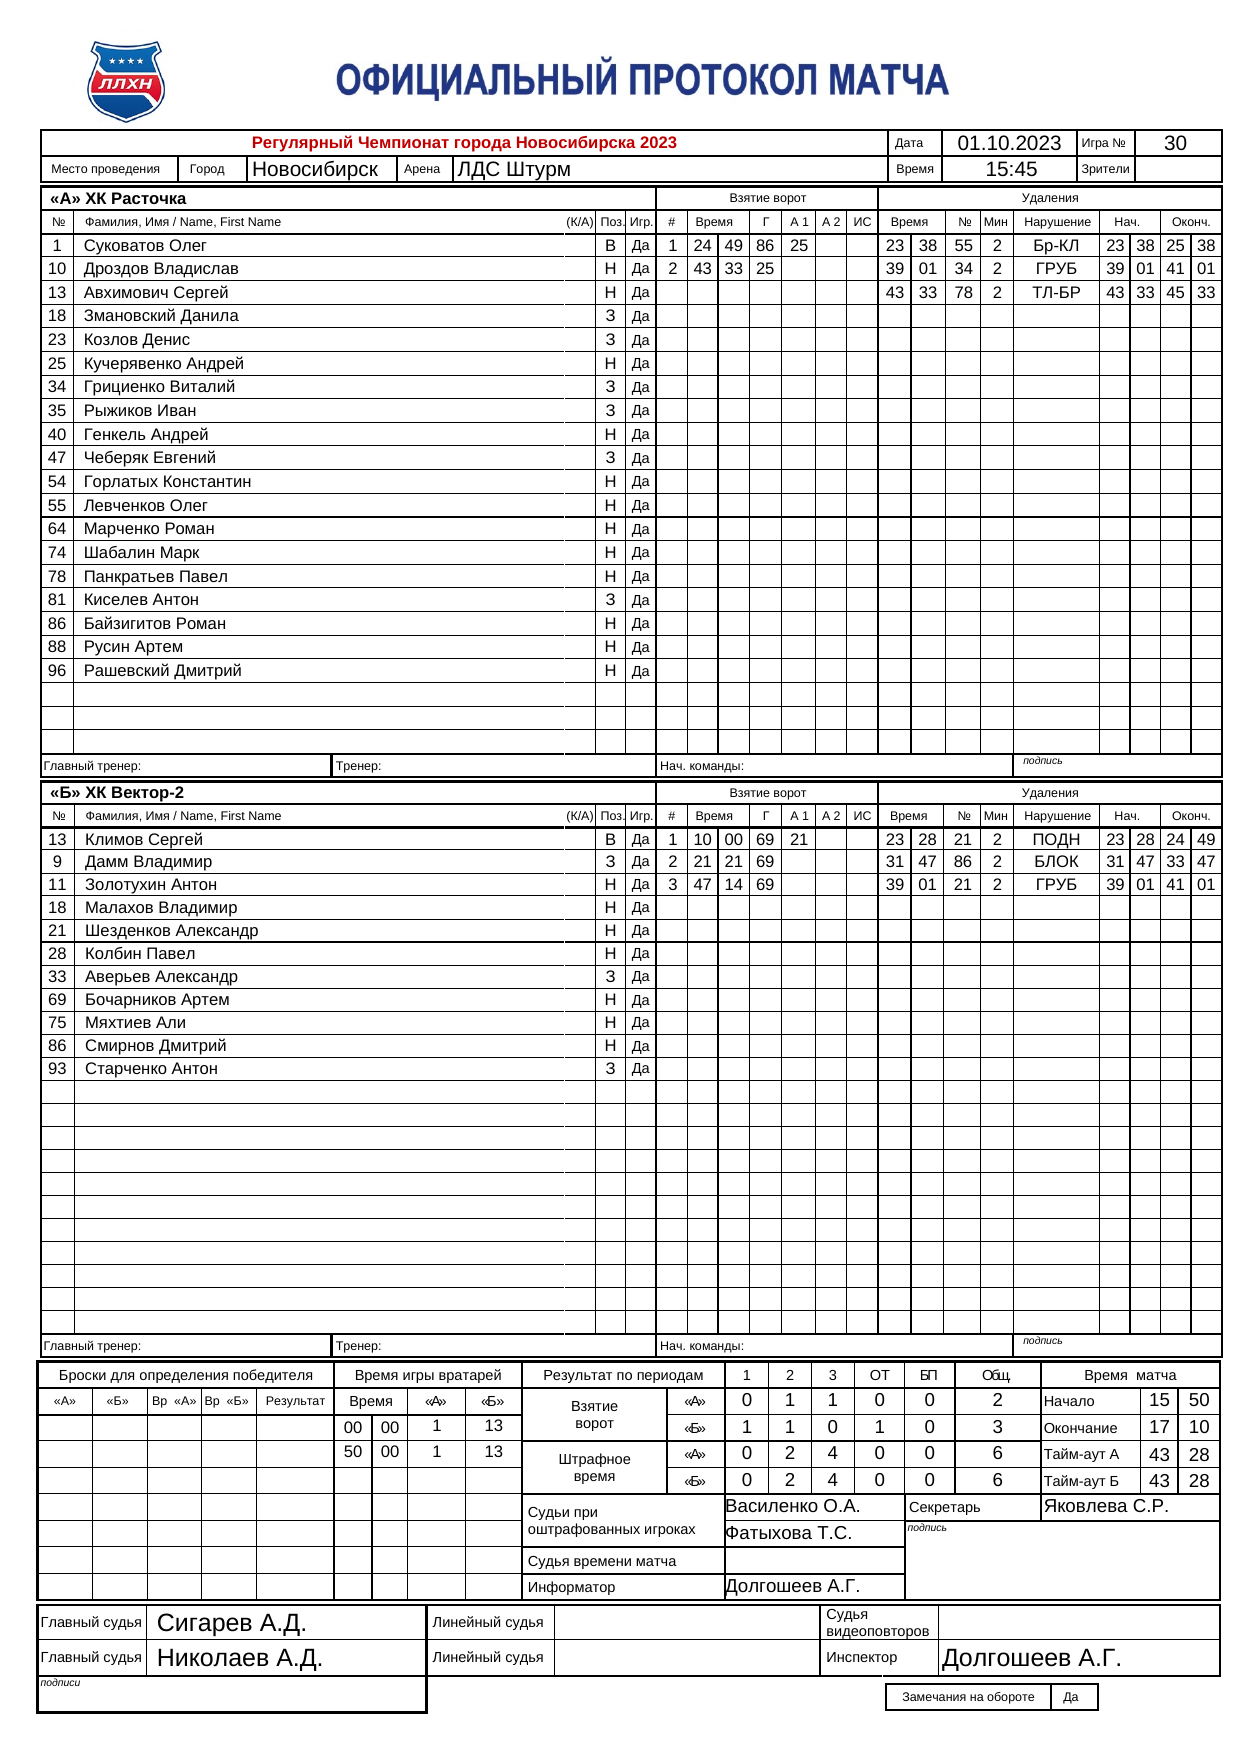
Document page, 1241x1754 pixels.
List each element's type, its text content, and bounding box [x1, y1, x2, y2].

table_cell 13 [42, 829, 74, 849]
table_cell Тайм-аут А [1042, 1441, 1140, 1467]
table_cell В [596, 235, 625, 256]
table_cell 86 [750, 235, 781, 256]
table_cell [782, 1173, 815, 1195]
table_cell [981, 1127, 1013, 1149]
table_cell [750, 399, 781, 422]
table_cell [565, 1104, 595, 1126]
table_cell [626, 1311, 655, 1333]
table_cell [981, 1012, 1013, 1033]
table_cell [565, 1035, 595, 1057]
table_cell [408, 1521, 465, 1546]
table_cell [946, 730, 980, 753]
table_cell [946, 494, 980, 516]
table_cell [657, 1035, 687, 1057]
table_cell Василенко О.А. [726, 1495, 904, 1520]
table_cell [657, 376, 687, 398]
table_cell [1131, 920, 1160, 941]
table_cell [1100, 1104, 1129, 1126]
table_cell [879, 541, 910, 564]
table_cell Г [750, 211, 781, 233]
table_cell [1131, 966, 1160, 987]
table_cell [1100, 1127, 1129, 1149]
table_cell [847, 1265, 877, 1287]
table_cell Вр «А» [148, 1389, 201, 1413]
table_cell [688, 896, 717, 918]
table_cell [847, 1012, 877, 1033]
table_cell [879, 659, 910, 682]
table_cell [847, 565, 877, 587]
table_cell Да [626, 257, 655, 280]
table_cell «Б» [668, 1468, 724, 1493]
table_cell [373, 1574, 407, 1599]
table_cell 69 [750, 874, 781, 895]
table_cell [847, 257, 877, 280]
table_cell [879, 966, 910, 987]
table_cell 33 [1192, 281, 1221, 303]
table_cell [981, 1265, 1013, 1287]
table_cell Мяхтиев Али [75, 1012, 564, 1033]
table_cell [565, 281, 595, 303]
table_cell Судья видеоповторов [821, 1606, 938, 1639]
table_cell [657, 423, 687, 445]
table_cell [1192, 1219, 1221, 1241]
table_cell Да [626, 376, 655, 398]
table_cell Да [626, 1058, 655, 1079]
table_cell [1161, 1311, 1190, 1333]
table_cell Климов Сергей [75, 829, 564, 849]
table_cell 28 [42, 943, 74, 964]
table_cell [719, 989, 749, 1011]
table_cell [782, 518, 815, 540]
table_cell Долгошеев А.Г. [939, 1640, 1219, 1675]
table_cell 64 [42, 518, 73, 540]
table_cell [946, 565, 980, 587]
table_cell [688, 281, 717, 303]
table_cell [719, 1311, 749, 1333]
table_cell Секретарь [906, 1495, 1040, 1520]
table_header 30 [1136, 131, 1221, 155]
table_cell 2 [981, 257, 1013, 280]
table_cell [944, 1265, 980, 1287]
table_cell [981, 943, 1013, 964]
table_cell [1131, 1265, 1160, 1287]
table_cell Н [596, 920, 625, 941]
table_cell [719, 588, 749, 611]
table_cell [782, 1058, 815, 1079]
table_cell [657, 683, 687, 706]
table_cell [944, 1035, 980, 1057]
table_cell [1100, 1012, 1129, 1033]
table_cell [981, 1311, 1013, 1333]
table_cell 49 [719, 235, 749, 256]
table_cell Н [596, 470, 625, 493]
table_cell [719, 328, 749, 351]
table_cell Мин [981, 805, 1013, 826]
table_cell Игр. [626, 211, 655, 233]
table_cell [565, 966, 595, 987]
table_cell [946, 352, 980, 374]
table_cell 2 [981, 829, 1013, 849]
table_cell [981, 446, 1013, 469]
table_cell [596, 1219, 625, 1241]
table_cell [879, 328, 910, 351]
table_cell 21 [42, 920, 74, 941]
table_cell Нач. команды: [657, 755, 1012, 776]
table_cell [782, 612, 815, 634]
table_cell [93, 1547, 147, 1573]
table_cell 10 [1179, 1415, 1219, 1440]
table_cell [688, 943, 717, 964]
table_cell [782, 874, 815, 895]
table_cell Поз. [596, 211, 625, 233]
table_cell Левченков Олег [74, 494, 564, 516]
table_cell 38 [912, 235, 945, 256]
table_cell [1100, 352, 1129, 374]
table_cell [657, 352, 687, 374]
table_cell [1131, 588, 1160, 611]
table_cell [847, 399, 877, 422]
table_cell [946, 588, 980, 611]
table_cell [1100, 920, 1129, 941]
table_cell 38 [1131, 235, 1160, 256]
table_cell (К/А) [565, 211, 595, 233]
table_cell [816, 850, 846, 872]
table_cell [879, 1150, 910, 1172]
table_cell [1100, 1173, 1129, 1195]
table_cell [596, 1081, 625, 1103]
table_cell [688, 989, 717, 1011]
table_cell [1014, 1311, 1099, 1333]
table_cell [1192, 1196, 1221, 1218]
table_cell Рашевский Дмитрий [74, 659, 564, 682]
table_cell [1100, 1035, 1129, 1057]
table_cell [565, 1127, 595, 1149]
table_cell [981, 399, 1013, 422]
table_cell Панкратьев Павел [74, 565, 564, 587]
table_cell [555, 1606, 819, 1639]
table_cell [750, 281, 781, 303]
table_cell [816, 920, 846, 941]
table_cell [1192, 399, 1221, 422]
table_cell [981, 565, 1013, 587]
table_cell [1014, 470, 1099, 493]
table_cell [782, 305, 815, 327]
table_cell [782, 1242, 815, 1264]
table_cell [1131, 1104, 1160, 1126]
table_cell [981, 1081, 1013, 1103]
table_cell [816, 352, 846, 374]
table_cell [981, 1173, 1013, 1195]
table_header Общ. [956, 1363, 1040, 1387]
table_cell 2 [769, 1442, 811, 1467]
table_cell [1192, 588, 1221, 611]
table_cell [719, 446, 749, 469]
table_cell Да [626, 565, 655, 587]
table_cell [879, 1058, 910, 1079]
table_cell [816, 1150, 846, 1172]
table_cell [1131, 1150, 1160, 1172]
table_cell Главный судья [39, 1640, 146, 1675]
table_cell [981, 1150, 1013, 1172]
table_cell [981, 1196, 1013, 1218]
table_cell [688, 1265, 717, 1287]
table_cell 01 [1131, 257, 1160, 280]
table_cell Да [626, 518, 655, 540]
table_cell 39 [879, 257, 910, 280]
table_header Взятие ворот [657, 188, 877, 209]
table_cell [335, 1521, 371, 1546]
table_cell [1161, 1081, 1190, 1103]
table_cell [912, 446, 945, 469]
table_cell [75, 1196, 564, 1218]
table_cell [1192, 1242, 1221, 1264]
table_cell [565, 1219, 595, 1241]
table_cell [847, 305, 877, 327]
table_cell 18 [42, 896, 74, 918]
table_cell [816, 612, 846, 634]
table_cell [750, 1058, 781, 1079]
table_cell 6 [956, 1442, 1040, 1467]
table_cell [1192, 683, 1221, 706]
table_cell [657, 470, 687, 493]
table_cell [847, 1104, 877, 1126]
table_cell 2 [769, 1468, 811, 1493]
table_cell [1161, 518, 1190, 540]
table_cell [688, 707, 717, 729]
table_cell [1100, 707, 1129, 729]
table_cell [1014, 1127, 1099, 1149]
table_cell [944, 896, 980, 918]
table_cell [1100, 328, 1129, 351]
table_cell [1131, 707, 1160, 729]
table_cell [912, 305, 945, 327]
table_cell Вр «Б» [202, 1389, 256, 1413]
table_cell 01 [912, 257, 945, 280]
table_cell [657, 399, 687, 422]
table_cell [373, 1468, 407, 1493]
table_cell [657, 494, 687, 516]
table_cell 18 [42, 305, 73, 327]
table_cell [816, 1242, 846, 1264]
table_cell Да [626, 1035, 655, 1057]
table_cell [912, 1173, 943, 1195]
table_cell [912, 399, 945, 422]
table_cell [847, 235, 877, 256]
table_cell [719, 1265, 749, 1287]
table_cell 33 [912, 281, 945, 303]
table_cell [816, 565, 846, 587]
table_cell Судьи при оштрафованных игроках [523, 1495, 724, 1546]
table_cell 2 [981, 281, 1013, 303]
table_cell [335, 1574, 371, 1599]
table_cell [879, 565, 910, 587]
table_cell Горлатых Константин [74, 470, 564, 493]
table_cell 47 [1131, 850, 1160, 872]
table_cell Долгошеев А.Г. [726, 1575, 904, 1599]
table_cell [565, 707, 595, 729]
table_cell [1014, 683, 1099, 706]
table_cell [782, 494, 815, 516]
table_cell [466, 1547, 521, 1573]
table_cell [981, 588, 1013, 611]
table_cell [688, 423, 717, 445]
table_cell Н [596, 989, 625, 1011]
table_cell [879, 1265, 910, 1287]
table_cell 00 [373, 1416, 407, 1440]
table_cell [75, 1173, 564, 1195]
table_cell [257, 1494, 333, 1520]
table_cell [847, 943, 877, 964]
table_cell [981, 1104, 1013, 1126]
table_cell [1192, 1058, 1221, 1079]
table_cell [202, 1547, 256, 1573]
table_cell [626, 707, 655, 729]
table_cell [1161, 989, 1190, 1011]
table_cell [847, 1242, 877, 1264]
table_cell [657, 1127, 687, 1149]
table_cell [912, 1265, 943, 1287]
table_cell [202, 1441, 256, 1467]
table_cell [688, 659, 717, 682]
table_cell [1100, 966, 1129, 987]
table_cell [816, 235, 846, 256]
table_cell [1014, 1035, 1099, 1057]
table_cell Линейный судья [428, 1606, 554, 1639]
table_cell [1014, 920, 1099, 941]
table_cell [750, 588, 781, 611]
table_cell [879, 943, 910, 964]
table_cell [782, 1288, 815, 1310]
table_cell 41 [1161, 874, 1190, 895]
table_cell Игр. [626, 805, 655, 826]
table_cell [879, 1288, 910, 1310]
table_cell [1014, 1012, 1099, 1033]
table_cell 21 [688, 850, 717, 872]
table_cell [750, 494, 781, 516]
table_cell [657, 943, 687, 964]
table_cell Русин Артем [74, 636, 564, 658]
table_cell [657, 659, 687, 682]
table_cell [981, 328, 1013, 351]
table_cell [565, 659, 595, 682]
table_cell [782, 636, 815, 658]
table_cell [750, 920, 781, 941]
table_cell [1161, 659, 1190, 682]
table_cell [1131, 305, 1160, 327]
table_cell [1100, 399, 1129, 422]
table_cell [782, 966, 815, 987]
table_cell [596, 1265, 625, 1287]
table_cell [816, 730, 846, 753]
table_cell [944, 1173, 980, 1195]
table_cell [981, 494, 1013, 516]
table_cell [148, 1494, 201, 1520]
table_cell Окончание [1042, 1415, 1140, 1440]
table_cell 88 [42, 636, 73, 658]
table_cell [1100, 1265, 1129, 1287]
table_cell [847, 281, 877, 303]
table_cell [1192, 541, 1221, 564]
table_cell [42, 1150, 74, 1172]
table_cell [1192, 1127, 1221, 1149]
table_cell 0 [905, 1389, 954, 1413]
table_cell [879, 1311, 910, 1333]
table_cell 1 [855, 1415, 904, 1440]
table_cell [626, 1265, 655, 1287]
table_cell [912, 730, 945, 753]
table_cell [879, 1196, 910, 1218]
table_cell [816, 541, 846, 564]
table_cell [847, 896, 877, 918]
table_cell [42, 1173, 74, 1195]
table_cell Информатор [523, 1575, 724, 1599]
table_header Дата [889, 131, 941, 155]
table_cell [626, 1288, 655, 1310]
table_header Результат по периодам [523, 1363, 724, 1387]
table_cell 25 [1161, 235, 1190, 256]
table_cell [1161, 1150, 1190, 1172]
table_cell Н [596, 896, 625, 918]
table_cell [1192, 518, 1221, 540]
table_cell [565, 1311, 595, 1333]
table_cell [42, 1242, 74, 1264]
table_cell [782, 257, 815, 280]
table_cell 24 [1161, 829, 1190, 849]
table_cell [782, 281, 815, 303]
table_cell [847, 1288, 877, 1310]
table_cell [879, 1104, 910, 1126]
table_cell [42, 1127, 74, 1149]
table_cell [750, 1150, 781, 1172]
table_cell [1131, 1311, 1160, 1333]
table_cell Старченко Антон [75, 1058, 564, 1079]
table_cell [750, 1173, 781, 1195]
table_cell 43 [1100, 281, 1129, 303]
table_cell [981, 683, 1013, 706]
table_cell [879, 399, 910, 422]
table_cell Н [596, 281, 625, 303]
table_cell [782, 1311, 815, 1333]
table_cell 2 [956, 1389, 1040, 1413]
table_cell [944, 1288, 980, 1310]
table_cell [1192, 446, 1221, 469]
table_cell [75, 1104, 564, 1126]
table_cell [1100, 1150, 1129, 1172]
table_cell [688, 565, 717, 587]
table_cell [1100, 1196, 1129, 1218]
table_cell [1192, 707, 1221, 729]
table_cell [1131, 446, 1160, 469]
table_cell [657, 989, 687, 1011]
table_cell [847, 328, 877, 351]
table_cell [816, 1288, 846, 1310]
table_cell 11 [42, 874, 74, 895]
table_cell [1131, 896, 1160, 918]
table_cell [1100, 376, 1129, 398]
table_cell [565, 588, 595, 611]
table_cell [596, 1242, 625, 1264]
table_cell [750, 989, 781, 1011]
table_cell Генкель Андрей [74, 423, 564, 445]
table_cell [1192, 920, 1221, 941]
table_cell [657, 1173, 687, 1195]
table_cell Смирнов Дмитрий [75, 1035, 564, 1057]
table_cell Инспектор [821, 1640, 938, 1675]
table_cell 25 [42, 352, 73, 374]
table_header ОТ [855, 1363, 904, 1387]
table_cell [1100, 446, 1129, 469]
table_cell [816, 423, 846, 445]
table_cell [782, 1265, 815, 1287]
table_cell [719, 470, 749, 493]
table_cell [257, 1521, 333, 1546]
table_cell [782, 1150, 815, 1172]
table_cell [719, 565, 749, 587]
table_cell [944, 943, 980, 964]
table_cell А 2 [816, 805, 846, 826]
table_cell Место проведения [42, 157, 177, 181]
table_cell 3 [956, 1415, 1040, 1440]
table_cell [202, 1574, 256, 1599]
table_cell [847, 1173, 877, 1195]
table_cell [782, 565, 815, 587]
table_cell [1014, 1081, 1099, 1103]
table_cell 2 [981, 235, 1013, 256]
table_cell [847, 1219, 877, 1241]
table_cell [657, 588, 687, 611]
table_cell [782, 850, 815, 872]
table_cell 14 [719, 874, 749, 895]
table_cell [912, 1196, 943, 1218]
table_cell [1161, 1288, 1190, 1310]
table_cell [1100, 943, 1129, 964]
table_cell [847, 1127, 877, 1149]
table_cell Время [688, 211, 749, 233]
table_cell [879, 352, 910, 374]
table_cell Бочарников Артем [75, 989, 564, 1011]
table_cell [1131, 1173, 1160, 1195]
table_cell 31 [879, 850, 910, 872]
table_cell [847, 989, 877, 1011]
table_cell Да [626, 874, 655, 895]
table_cell [981, 305, 1013, 327]
table_cell З [596, 446, 625, 469]
table_cell «А» [668, 1442, 724, 1467]
table_cell 43 [879, 281, 910, 303]
table_cell [750, 966, 781, 987]
table_header Регулярный Чемпионат города Новосибирска 2023 [42, 131, 887, 155]
table_cell [816, 399, 846, 422]
table_cell [688, 541, 717, 564]
table_cell [946, 328, 980, 351]
table_cell [981, 376, 1013, 398]
table_cell [1161, 707, 1190, 729]
table_cell [596, 707, 625, 729]
table_cell [373, 1547, 407, 1573]
table_cell [816, 636, 846, 658]
table_cell [1161, 1265, 1190, 1287]
table_cell [1131, 683, 1160, 706]
table_cell [466, 1494, 521, 1520]
table_cell [816, 829, 846, 849]
table_cell Главный судья [39, 1606, 146, 1639]
table_cell [688, 1219, 717, 1241]
table_cell 15:45 [943, 157, 1076, 181]
table_cell [847, 1081, 877, 1103]
table_cell [981, 423, 1013, 445]
table_cell 33 [1161, 850, 1190, 872]
table_cell [1014, 1058, 1099, 1079]
table_cell [750, 730, 781, 753]
table_cell Нач. [1100, 805, 1160, 826]
table_cell [944, 1196, 980, 1218]
table_cell З [596, 1058, 625, 1079]
table_cell [688, 376, 717, 398]
table_cell [1192, 423, 1221, 445]
table_cell ТЛ-БР [1014, 281, 1099, 303]
table_cell Да [626, 235, 655, 256]
table_cell 40 [42, 423, 73, 445]
table_cell 13 [42, 281, 73, 303]
table_cell Шабалин Марк [74, 541, 564, 564]
table_cell [1192, 565, 1221, 587]
table_cell [148, 1574, 201, 1599]
table_cell [981, 896, 1013, 918]
table_cell [944, 989, 980, 1011]
table_cell [626, 1150, 655, 1172]
table_cell [1192, 612, 1221, 634]
table_cell [688, 1288, 717, 1310]
table_cell [688, 399, 717, 422]
table_cell 93 [42, 1058, 74, 1079]
table_cell [428, 1677, 882, 1711]
table_cell [565, 541, 595, 564]
table_cell Время [879, 805, 943, 826]
table_header Удаления [879, 783, 1221, 803]
table_cell [750, 470, 781, 493]
table_cell [1131, 1058, 1160, 1079]
table_cell [565, 896, 595, 918]
table_cell [847, 659, 877, 682]
table_cell [42, 1265, 74, 1287]
table_cell Да [626, 1012, 655, 1033]
table_cell З [596, 328, 625, 351]
table_cell Авхимович Сергей [74, 281, 564, 303]
table_cell [750, 1242, 781, 1264]
table_cell [847, 352, 877, 374]
table_header БП [905, 1363, 954, 1387]
table_cell [1192, 1104, 1221, 1126]
table_cell [565, 423, 595, 445]
table_cell [750, 328, 781, 351]
table_cell [1014, 399, 1099, 422]
table_cell 13 [466, 1441, 521, 1467]
table_cell [565, 612, 595, 634]
table_cell Дамм Владимир [75, 850, 564, 872]
table_header Игра № [1078, 131, 1134, 155]
table_cell [1100, 659, 1129, 682]
table_cell [565, 518, 595, 540]
table_cell Тайм-аут Б [1042, 1468, 1140, 1493]
table_cell [657, 328, 687, 351]
table_cell [1014, 1288, 1099, 1310]
table_cell 55 [42, 494, 73, 516]
table_cell [726, 1548, 904, 1573]
table_cell [1131, 1288, 1160, 1310]
table_cell [782, 376, 815, 398]
table_cell [257, 1468, 333, 1493]
table_cell Время [335, 1389, 407, 1413]
table_cell Да [626, 612, 655, 634]
table_cell [816, 683, 846, 706]
table_cell [408, 1574, 465, 1599]
table_cell [565, 399, 595, 422]
table_cell 24 [688, 235, 717, 256]
table_cell 49 [1192, 829, 1221, 849]
table_cell ЛДС Штурм [454, 157, 887, 181]
table_cell [42, 1219, 74, 1241]
table_cell [1192, 328, 1221, 351]
table_cell подпись [1014, 1335, 1221, 1356]
table_cell [816, 1012, 846, 1033]
table_cell [1131, 1012, 1160, 1033]
table_cell [1014, 896, 1099, 918]
table_cell 75 [42, 1012, 74, 1033]
table_cell [565, 1242, 595, 1264]
table_cell Время [879, 211, 945, 233]
table_cell [565, 1012, 595, 1033]
table_cell [1100, 730, 1129, 753]
table_cell «А» [408, 1389, 465, 1413]
table_cell № [946, 211, 980, 233]
table_cell [688, 305, 717, 327]
table_cell [565, 1081, 595, 1103]
table_cell [946, 612, 980, 634]
table_cell «А» [39, 1389, 92, 1413]
table_cell [816, 1265, 846, 1287]
table_cell [879, 1012, 910, 1033]
table_cell Поз. [596, 805, 625, 826]
table_cell [1014, 636, 1099, 658]
table_cell 23 [42, 328, 73, 351]
table_cell № [42, 211, 73, 233]
table_cell 21 [719, 850, 749, 872]
table_cell [816, 943, 846, 964]
table_cell 23 [1100, 235, 1129, 256]
table_cell [373, 1494, 407, 1520]
table_header 1 [726, 1363, 768, 1387]
table_cell [816, 989, 846, 1011]
table_cell [782, 920, 815, 941]
table_cell [657, 920, 687, 941]
table_cell [981, 1035, 1013, 1057]
table_cell [657, 1081, 687, 1103]
table_cell [39, 1547, 92, 1573]
table_cell [1014, 612, 1099, 634]
table_cell [879, 989, 910, 1011]
table_cell [847, 829, 877, 849]
table_cell [1131, 376, 1160, 398]
table_cell 9 [42, 850, 74, 872]
table_cell [1161, 730, 1190, 753]
table_cell [565, 829, 595, 849]
table_cell [688, 1196, 717, 1218]
table_cell [719, 1012, 749, 1033]
table_cell Да [626, 352, 655, 374]
table_cell [946, 423, 980, 445]
table_cell «Б » [466, 1389, 521, 1413]
table_cell [657, 305, 687, 327]
table_cell [1131, 943, 1160, 964]
table_cell [565, 1173, 595, 1195]
table_cell [1192, 305, 1221, 327]
table_cell № [42, 805, 74, 826]
table_cell [39, 1416, 92, 1440]
table_cell [750, 1104, 781, 1126]
table_cell Главный тренер: [42, 755, 330, 776]
table_cell [42, 1196, 74, 1218]
table_cell [42, 1288, 74, 1310]
table_cell [1131, 636, 1160, 658]
table_cell [688, 1311, 717, 1333]
table_cell [981, 1058, 1013, 1079]
table_cell [1014, 352, 1099, 374]
table_cell А 1 [782, 211, 815, 233]
table_cell [148, 1521, 201, 1546]
table_cell [1161, 423, 1190, 445]
table_cell [782, 896, 815, 918]
table_cell З [596, 305, 625, 327]
table_cell [847, 1150, 877, 1172]
table_cell 43 [1141, 1468, 1177, 1493]
table_cell [1192, 1265, 1221, 1287]
table_cell [657, 896, 687, 918]
table_cell [944, 966, 980, 987]
table_cell [719, 1127, 749, 1149]
table_cell [847, 1311, 877, 1333]
table_cell Взятие ворот [523, 1389, 666, 1440]
table_cell Чеберяк Евгений [74, 446, 564, 469]
table_cell [1014, 494, 1099, 516]
table_cell [1014, 541, 1099, 564]
table_cell [408, 1494, 465, 1520]
table_cell З [596, 399, 625, 422]
table_cell [1014, 305, 1099, 327]
table_cell [565, 730, 595, 753]
table_cell [912, 1311, 943, 1333]
table_cell [1192, 1150, 1221, 1172]
table_cell [93, 1468, 147, 1493]
table_cell [782, 423, 815, 445]
table_cell [626, 1127, 655, 1149]
table_cell 1 [769, 1389, 811, 1413]
table_cell [750, 376, 781, 398]
table_cell [1014, 1242, 1099, 1264]
table_cell [626, 730, 655, 753]
table_cell [257, 1547, 333, 1573]
table_cell [1161, 966, 1190, 987]
table_cell Н [596, 541, 625, 564]
table_cell 21 [944, 829, 980, 849]
table_cell Н [596, 943, 625, 964]
table_cell [688, 1173, 717, 1195]
table_cell [688, 470, 717, 493]
table_cell 47 [912, 850, 943, 872]
table_cell «Б» [668, 1415, 724, 1440]
table_cell [74, 683, 564, 706]
table_cell [1099, 1682, 1220, 1711]
table_cell 0 [905, 1415, 954, 1440]
table_cell [596, 1150, 625, 1172]
table_cell [1100, 1058, 1129, 1079]
table_cell [981, 352, 1013, 374]
table_cell 1 [769, 1415, 811, 1440]
table_cell [939, 1606, 1219, 1639]
table_cell 47 [688, 874, 717, 895]
table_cell [750, 1196, 781, 1218]
table_cell А 2 [816, 211, 846, 233]
table_cell 74 [42, 541, 73, 564]
table_cell [847, 1035, 877, 1057]
table_cell [1192, 470, 1221, 493]
table_header 2 [769, 1363, 811, 1387]
table_cell [719, 683, 749, 706]
table_header Взятие ворот [657, 783, 877, 803]
table_cell [565, 874, 595, 895]
table_cell 1 [726, 1415, 768, 1440]
table_cell [879, 730, 910, 753]
table_cell Время [688, 805, 749, 826]
table_cell [1100, 636, 1129, 658]
table_cell [816, 1173, 846, 1195]
table_cell [879, 1035, 910, 1057]
table_cell [879, 588, 910, 611]
table_cell [719, 1081, 749, 1103]
table_cell [719, 612, 749, 634]
table_cell [1100, 1242, 1129, 1264]
table_cell 69 [42, 989, 74, 1011]
table_cell [596, 1104, 625, 1126]
table_cell [39, 1574, 92, 1599]
table_cell [782, 446, 815, 469]
table_cell [1161, 920, 1190, 941]
table_cell [816, 1127, 846, 1149]
table_cell [42, 707, 73, 729]
table_cell [408, 1468, 465, 1493]
table_cell [657, 612, 687, 634]
table_cell [657, 1242, 687, 1264]
table_cell Суковатов Олег [74, 235, 564, 256]
table_cell [1100, 896, 1129, 918]
table_cell [565, 446, 595, 469]
table_cell [596, 683, 625, 706]
table_cell 78 [42, 565, 73, 587]
table_cell 0 [726, 1442, 768, 1467]
table_cell Да [626, 659, 655, 682]
table_cell [981, 518, 1013, 540]
table_cell [688, 612, 717, 634]
table_cell [1100, 1311, 1129, 1333]
table_cell [912, 1288, 943, 1310]
table_cell [912, 423, 945, 445]
table_cell [1192, 494, 1221, 516]
table_cell [912, 659, 945, 682]
table_cell [1100, 494, 1129, 516]
table_cell [912, 1035, 943, 1057]
table_cell Н [596, 565, 625, 587]
table_cell # [657, 805, 687, 826]
table_cell [946, 636, 980, 658]
table_cell [944, 1012, 980, 1033]
table_cell [1100, 518, 1129, 540]
table_cell [1014, 423, 1099, 445]
table_cell [912, 1150, 943, 1172]
table_cell [657, 446, 687, 469]
table_cell [93, 1521, 147, 1546]
table_cell 86 [944, 850, 980, 872]
table_cell З [596, 850, 625, 872]
table_cell [719, 494, 749, 516]
table_cell [847, 683, 877, 706]
table_cell Результат [257, 1389, 333, 1413]
table_cell [1014, 328, 1099, 351]
table_cell [782, 541, 815, 564]
table_cell 28 [1131, 829, 1160, 849]
table_cell [981, 1242, 1013, 1264]
table_cell [847, 376, 877, 398]
table_cell Нач. [1100, 211, 1160, 233]
table_cell [750, 659, 781, 682]
table_cell [782, 1035, 815, 1057]
table_cell Фамилия, Имя / Name, First Name [74, 211, 565, 233]
table_cell [879, 1081, 910, 1103]
table_cell [782, 588, 815, 611]
table_cell Бр-КЛ [1014, 235, 1099, 256]
table_cell [75, 1265, 564, 1287]
table_cell [1014, 943, 1099, 964]
table_cell [719, 943, 749, 964]
table_cell [879, 423, 910, 445]
table_cell 0 [855, 1468, 904, 1493]
table_cell [1014, 707, 1099, 729]
table_cell [565, 636, 595, 658]
table_cell [1100, 989, 1129, 1011]
table_cell [1131, 1127, 1160, 1149]
table_cell [657, 518, 687, 540]
table_cell (К/А) [565, 805, 595, 826]
table_cell Н [596, 1035, 625, 1057]
table_cell [946, 541, 980, 564]
table_cell [944, 1311, 980, 1333]
table_cell [657, 1288, 687, 1310]
table_cell [75, 1311, 564, 1333]
table_cell [93, 1416, 147, 1440]
table_header Время матча [1042, 1363, 1219, 1387]
table_cell Тренер: [333, 1335, 655, 1356]
table_cell Да [626, 920, 655, 941]
table_cell 01 [1192, 257, 1221, 280]
table_cell Судья времени матча [523, 1548, 724, 1573]
table_cell [1131, 730, 1160, 753]
table_cell [335, 1547, 371, 1573]
table_cell Н [596, 659, 625, 682]
table_cell Да [626, 896, 655, 918]
table_header 01.10.2023 [943, 131, 1076, 155]
table_cell [719, 1035, 749, 1057]
table_cell [688, 1012, 717, 1033]
table_cell [1192, 1311, 1221, 1333]
table_cell [879, 683, 910, 706]
table_cell З [596, 966, 625, 987]
table_cell Начало [1042, 1389, 1140, 1413]
table_cell [688, 730, 717, 753]
table_cell [1192, 989, 1221, 1011]
table_cell [1161, 328, 1190, 351]
picture [5, 28, 1179, 129]
table_cell [879, 305, 910, 327]
table_cell Фатыхова Т.С. [726, 1521, 904, 1546]
table_cell [148, 1468, 201, 1493]
table_cell [816, 896, 846, 918]
table_cell [466, 1468, 521, 1493]
table_cell [912, 896, 943, 918]
table_cell [1161, 1196, 1190, 1218]
table_cell [750, 565, 781, 587]
table_cell [688, 588, 717, 611]
table_cell Да [626, 943, 655, 964]
table_cell [719, 541, 749, 564]
table_cell [750, 1219, 781, 1241]
table_cell [657, 1150, 687, 1172]
table_cell [879, 518, 910, 540]
table_cell 0 [726, 1468, 768, 1493]
table_cell [565, 1196, 595, 1218]
table_cell [1014, 1150, 1099, 1172]
table_cell [946, 470, 980, 493]
table_cell [1192, 966, 1221, 987]
table_cell [148, 1441, 201, 1467]
table_cell Да [626, 850, 655, 872]
table_cell 34 [946, 257, 980, 280]
table_cell [782, 1219, 815, 1241]
table_cell [879, 376, 910, 398]
table_cell [944, 1219, 980, 1241]
table_cell [719, 518, 749, 540]
table_cell [657, 707, 687, 729]
table_cell [750, 636, 781, 658]
table_cell [1131, 1196, 1160, 1218]
table_cell [912, 1012, 943, 1033]
table_cell [565, 470, 595, 493]
table_cell [1131, 541, 1160, 564]
table_cell [816, 376, 846, 398]
table_cell [596, 1173, 625, 1195]
table_cell [750, 305, 781, 327]
table_cell [626, 683, 655, 706]
table_cell [1131, 518, 1160, 540]
table_cell [816, 659, 846, 682]
table_cell 69 [750, 829, 781, 849]
table_cell ГРУБ [1014, 257, 1099, 280]
table_cell Да [626, 989, 655, 1011]
table_cell [565, 683, 595, 706]
table_cell [782, 989, 815, 1011]
table_cell Да [626, 399, 655, 422]
table_cell [75, 1127, 564, 1149]
table_cell [626, 1173, 655, 1195]
table_cell [912, 920, 943, 941]
table_cell [719, 305, 749, 327]
table_cell Н [596, 518, 625, 540]
table_cell [946, 399, 980, 422]
table_cell 1 [657, 829, 687, 849]
table_cell [657, 1012, 687, 1033]
table_cell [816, 1196, 846, 1218]
table_cell [1014, 989, 1099, 1011]
table_cell [93, 1494, 147, 1520]
table_cell [719, 1104, 749, 1126]
table_cell [1131, 328, 1160, 351]
table_cell 01 [912, 874, 943, 895]
table_cell [596, 1311, 625, 1333]
table_cell [688, 518, 717, 540]
table_cell [719, 707, 749, 729]
table_cell [1161, 1219, 1190, 1241]
table_cell [719, 1219, 749, 1241]
table_cell Да [626, 281, 655, 303]
table_cell [1161, 612, 1190, 634]
table_cell [847, 446, 877, 469]
table_cell [981, 659, 1013, 682]
table_cell [657, 1196, 687, 1218]
table_cell [202, 1494, 256, 1520]
table_cell подпись [906, 1522, 1219, 1599]
table_cell [688, 328, 717, 351]
table_cell [912, 1058, 943, 1079]
table_cell [750, 1035, 781, 1057]
table_cell [1131, 1081, 1160, 1103]
table_cell [719, 966, 749, 987]
table_cell [750, 1012, 781, 1033]
table_cell 00 [373, 1441, 407, 1467]
table_cell 0 [812, 1415, 854, 1440]
table_cell [75, 1288, 564, 1310]
table_cell [1192, 1035, 1221, 1057]
table_cell [944, 1150, 980, 1172]
table_cell [657, 730, 687, 753]
table_cell [816, 1104, 846, 1126]
table_cell [1192, 1288, 1221, 1310]
table_cell [39, 1468, 92, 1493]
table_cell [912, 328, 945, 351]
table_cell [782, 943, 815, 964]
table_cell Н [596, 636, 625, 658]
table_cell [688, 1058, 717, 1079]
table_cell [1131, 565, 1160, 587]
table_cell Малахов Владимир [75, 896, 564, 918]
table_cell [912, 494, 945, 516]
table_cell [719, 399, 749, 422]
table_cell [981, 730, 1013, 753]
table_cell [1161, 1035, 1190, 1057]
table_cell [1014, 1104, 1099, 1126]
table_cell 10 [688, 829, 717, 849]
table_cell [688, 352, 717, 374]
table_cell Да [626, 588, 655, 611]
table_cell 2 [981, 874, 1013, 895]
table_cell [879, 920, 910, 941]
table_cell [750, 707, 781, 729]
table_cell [565, 235, 595, 256]
table_cell 2 [657, 850, 687, 872]
table_cell [912, 1219, 943, 1241]
table_cell [657, 636, 687, 658]
table_cell [626, 1104, 655, 1126]
table_cell Нач. команды: [657, 1335, 1012, 1356]
table_cell [1161, 494, 1190, 516]
table_cell [816, 494, 846, 516]
table_cell Время [889, 157, 941, 181]
table_cell [1131, 399, 1160, 422]
table_cell [257, 1416, 333, 1440]
table_cell [879, 1173, 910, 1195]
table_cell 47 [1192, 850, 1221, 872]
table_cell 17 [1141, 1415, 1177, 1440]
table_header Да [1052, 1685, 1097, 1709]
table_cell [719, 281, 749, 303]
table_cell [1100, 565, 1129, 587]
table_cell [912, 1104, 943, 1126]
table_cell 2 [657, 257, 687, 280]
table_cell [1100, 305, 1129, 327]
table_cell 47 [42, 446, 73, 469]
table_cell [719, 659, 749, 682]
table_cell [1192, 1173, 1221, 1195]
table_cell 00 [719, 829, 749, 849]
table_cell [912, 612, 945, 634]
table_cell [596, 1288, 625, 1310]
table_cell [847, 518, 877, 540]
table_cell [688, 966, 717, 987]
table_cell [1131, 494, 1160, 516]
table_cell 23 [879, 235, 910, 256]
table_cell [335, 1494, 371, 1520]
table_cell 43 [688, 257, 717, 280]
table_cell [1014, 588, 1099, 611]
table_cell 4 [812, 1442, 854, 1467]
table_cell [879, 494, 910, 516]
table_cell [626, 1219, 655, 1241]
table_cell 3 [657, 874, 687, 895]
table_cell [750, 446, 781, 469]
table_cell Козлов Денис [74, 328, 564, 351]
table_cell [1161, 565, 1190, 587]
table_cell [626, 1081, 655, 1103]
table_cell 39 [879, 874, 910, 895]
table_cell [847, 874, 877, 895]
table_cell Рыжиков Иван [74, 399, 564, 422]
table_cell [719, 730, 749, 753]
table_cell Змановский Данила [74, 305, 564, 327]
table_cell [148, 1416, 201, 1440]
table_cell [75, 1242, 564, 1264]
table_cell Н [596, 257, 625, 280]
table_cell [782, 328, 815, 351]
table_cell [946, 446, 980, 469]
table_cell [1100, 423, 1129, 445]
table_cell [816, 446, 846, 469]
table_cell [719, 896, 749, 918]
table_cell [816, 281, 846, 303]
table_cell Г [750, 805, 781, 826]
table_cell [42, 1104, 74, 1126]
table_cell [750, 896, 781, 918]
table_cell [879, 636, 910, 658]
table_cell [1100, 683, 1129, 706]
table_header 3 [812, 1363, 854, 1387]
table_cell [912, 376, 945, 398]
table_cell [816, 1058, 846, 1079]
table_cell 2 [981, 850, 1013, 872]
table_cell [912, 966, 943, 987]
table_cell [816, 1081, 846, 1103]
table_cell Нарушение [1014, 805, 1099, 826]
table_cell [148, 1547, 201, 1573]
table_cell [565, 1288, 595, 1310]
table_cell [981, 966, 1013, 987]
table_cell 33 [1131, 281, 1160, 303]
table_cell А 1 [782, 805, 815, 826]
table_cell [981, 920, 1013, 941]
table_cell 21 [782, 829, 815, 849]
table_cell [719, 1150, 749, 1172]
table_header Удаления [879, 188, 1221, 209]
table_cell [39, 1494, 92, 1520]
table_cell [1014, 1219, 1099, 1241]
table_cell Аверьев Александр [75, 966, 564, 987]
table_cell 0 [905, 1442, 954, 1467]
table_cell Золотухин Антон [75, 874, 564, 895]
table_cell 00 [335, 1416, 371, 1440]
table_cell [1014, 518, 1099, 540]
table_cell 50 [335, 1441, 371, 1467]
table_cell [946, 305, 980, 327]
table_cell [719, 1058, 749, 1079]
table_cell [750, 943, 781, 964]
table_cell [74, 730, 564, 753]
table_cell [847, 920, 877, 941]
table_cell [1161, 1173, 1190, 1195]
table_cell [1014, 565, 1099, 587]
table_cell Кучерявенко Андрей [74, 352, 564, 374]
table_cell [782, 1081, 815, 1103]
table_cell В [596, 829, 625, 849]
table_cell 78 [946, 281, 980, 303]
table_cell [946, 683, 980, 706]
table_cell Яковлева С.Р. [1042, 1495, 1219, 1520]
table_cell [816, 257, 846, 280]
table_cell [202, 1416, 256, 1440]
table_cell [1100, 470, 1129, 493]
table_cell ИС [847, 211, 877, 233]
table_cell [816, 588, 846, 611]
table_cell Н [596, 1012, 625, 1033]
table_header Время игры вратарей [335, 1363, 521, 1387]
table_cell [883, 1677, 1220, 1681]
table_cell [912, 989, 943, 1011]
table_cell 1 [408, 1441, 465, 1467]
table_cell Н [596, 874, 625, 895]
table_cell [719, 1288, 749, 1310]
table_cell 23 [1100, 829, 1129, 849]
table_cell [944, 1058, 980, 1079]
table_cell 28 [1179, 1468, 1219, 1493]
table_cell [1100, 612, 1129, 634]
table_cell [1100, 1081, 1129, 1103]
table_cell [565, 376, 595, 398]
table_cell [565, 1265, 595, 1287]
table_cell [944, 1242, 980, 1264]
table_cell [847, 636, 877, 658]
table_cell [688, 1104, 717, 1126]
table_cell 31 [1100, 850, 1129, 872]
table_cell [750, 1311, 781, 1333]
table_cell 34 [42, 376, 73, 398]
table_cell [816, 328, 846, 351]
table_cell Зрители [1078, 157, 1134, 181]
table_cell «Б» [93, 1389, 147, 1413]
table_cell [657, 1104, 687, 1126]
table_cell [750, 423, 781, 445]
table_cell [944, 1081, 980, 1103]
table_cell [912, 588, 945, 611]
table_cell [1100, 1219, 1129, 1241]
table_cell Колбин Павел [75, 943, 564, 964]
table_cell [912, 1242, 943, 1264]
table_cell [750, 1127, 781, 1149]
table_cell [657, 565, 687, 587]
table_cell [1131, 352, 1160, 374]
table_cell [1192, 943, 1221, 964]
table_cell 15 [1141, 1389, 1177, 1413]
table_header «А» ХК Расточка [42, 188, 655, 209]
table_cell № [944, 805, 980, 826]
table_cell Н [596, 612, 625, 634]
table_cell [1192, 376, 1221, 398]
table_cell ИС [847, 805, 877, 826]
table_cell Оконч. [1161, 805, 1221, 826]
table_cell [879, 896, 910, 918]
table_cell [1014, 730, 1099, 753]
table_cell [93, 1441, 147, 1467]
table_cell [1161, 896, 1190, 918]
table_cell 0 [726, 1389, 768, 1413]
table_cell [626, 1242, 655, 1264]
table_cell [1014, 1196, 1099, 1218]
table_cell [1192, 896, 1221, 918]
table_cell [912, 707, 945, 729]
table_cell Грициенко Виталий [74, 376, 564, 398]
table_cell [1161, 1127, 1190, 1149]
table_cell [816, 1311, 846, 1333]
table_cell 28 [1179, 1441, 1219, 1467]
table_cell [782, 352, 815, 374]
table_cell [1131, 423, 1160, 445]
table_cell [944, 920, 980, 941]
table_cell [565, 943, 595, 964]
table_cell 86 [42, 612, 73, 634]
table_cell [816, 874, 846, 895]
table_cell [688, 1035, 717, 1057]
table_cell [879, 1127, 910, 1149]
table_cell Да [626, 829, 655, 849]
table_cell [1192, 352, 1221, 374]
table_cell 39 [1100, 257, 1129, 280]
table_cell [782, 470, 815, 493]
table_cell 33 [719, 257, 749, 280]
table_cell 1 [408, 1416, 465, 1440]
table_cell Н [596, 423, 625, 445]
table_cell [944, 1127, 980, 1149]
table_cell [257, 1574, 333, 1599]
table_cell [1161, 943, 1190, 964]
table_cell [1161, 683, 1190, 706]
table_cell 81 [42, 588, 73, 611]
table_cell [847, 470, 877, 493]
table_cell [912, 541, 945, 564]
table_cell 38 [1192, 235, 1221, 256]
table_cell [565, 257, 595, 280]
table_cell [816, 305, 846, 327]
table_cell 0 [855, 1389, 904, 1413]
table_cell [688, 1127, 717, 1149]
table_cell [912, 470, 945, 493]
table_cell [782, 707, 815, 729]
table_cell [1100, 1288, 1129, 1310]
table_cell [847, 423, 877, 445]
table_cell [719, 636, 749, 658]
table_cell [981, 1288, 1013, 1310]
table_cell [335, 1468, 371, 1493]
table_cell [688, 446, 717, 469]
table_cell [596, 730, 625, 753]
table_cell 28 [912, 829, 943, 849]
table_cell [565, 305, 595, 327]
table_cell 01 [1192, 874, 1221, 895]
table_cell [912, 352, 945, 374]
table_cell 01 [1131, 874, 1160, 895]
table_cell [626, 1196, 655, 1218]
table_cell [657, 281, 687, 303]
table_cell [688, 683, 717, 706]
table_cell Дроздов Владислав [74, 257, 564, 280]
table_cell [565, 1058, 595, 1079]
table_cell [750, 612, 781, 634]
table_cell 23 [879, 829, 910, 849]
table_cell [1161, 470, 1190, 493]
table_cell 39 [1100, 874, 1129, 895]
table_cell 69 [750, 850, 781, 872]
table_cell Да [626, 328, 655, 351]
table_cell БЛОК [1014, 850, 1099, 872]
table_cell 45 [1161, 281, 1190, 303]
table_cell Н [596, 352, 625, 374]
table_cell «А» [668, 1389, 724, 1413]
table_cell [981, 707, 1013, 729]
table_cell 33 [42, 966, 74, 987]
table_cell [719, 1196, 749, 1218]
table_cell [39, 1521, 92, 1546]
table_cell [847, 730, 877, 753]
table_cell [912, 683, 945, 706]
table_cell подписи [39, 1677, 425, 1711]
table_cell 1 [812, 1389, 854, 1413]
table_cell [879, 1242, 910, 1264]
table_cell [565, 920, 595, 941]
table_cell 43 [1141, 1441, 1177, 1467]
table_cell [555, 1640, 819, 1675]
table_cell [782, 1012, 815, 1033]
table_cell [688, 1081, 717, 1103]
table_cell [1014, 376, 1099, 398]
table_cell Арена [398, 157, 452, 181]
table_cell [847, 966, 877, 987]
table_cell [946, 659, 980, 682]
table_cell [657, 1311, 687, 1333]
table_cell Да [626, 966, 655, 987]
table_cell [816, 470, 846, 493]
table_cell [42, 683, 73, 706]
table_cell [1014, 1173, 1099, 1195]
table_cell [74, 707, 564, 729]
table_cell [1131, 612, 1160, 634]
table_cell 6 [956, 1468, 1040, 1493]
table_cell [565, 1150, 595, 1172]
table_cell [981, 989, 1013, 1011]
table_cell [688, 920, 717, 941]
table_cell Новосибирск [248, 157, 396, 181]
table_cell [981, 541, 1013, 564]
table_cell [847, 1196, 877, 1218]
table_cell [1161, 399, 1190, 422]
table_cell [565, 352, 595, 374]
table_cell [750, 518, 781, 540]
table_cell [1131, 470, 1160, 493]
table_cell [202, 1521, 256, 1546]
table_cell [1161, 446, 1190, 469]
table_cell [847, 707, 877, 729]
table_cell [1192, 1081, 1221, 1103]
table_cell 10 [42, 257, 73, 280]
table_cell З [596, 588, 625, 611]
table_cell [946, 518, 980, 540]
table_cell # [657, 211, 687, 233]
table_cell [1161, 376, 1190, 398]
table_cell [816, 1035, 846, 1057]
table_cell [944, 1104, 980, 1126]
table_cell [39, 1441, 92, 1467]
table_cell [565, 989, 595, 1011]
table_cell Байзигитов Роман [74, 612, 564, 634]
table_cell [946, 707, 980, 729]
table_cell Линейный судья [428, 1640, 554, 1675]
table_cell [1192, 659, 1221, 682]
table_cell [565, 565, 595, 587]
table_cell [750, 1265, 781, 1287]
table_cell [1161, 541, 1190, 564]
table_cell [596, 1196, 625, 1218]
table_cell [1192, 1012, 1221, 1033]
table_cell [1161, 1104, 1190, 1126]
table_cell 1 [657, 235, 687, 256]
table_header Броски для определения победителя [39, 1363, 333, 1387]
table_cell [1136, 157, 1221, 181]
table_cell Н [596, 494, 625, 516]
table_cell [879, 612, 910, 634]
table_cell [946, 376, 980, 398]
table_cell [75, 1081, 564, 1103]
table_cell Да [626, 423, 655, 445]
table_cell Тренер: [333, 755, 655, 776]
table_cell 50 [1179, 1389, 1219, 1413]
table_cell [782, 730, 815, 753]
table_cell [1161, 352, 1190, 374]
table_cell [879, 446, 910, 469]
table_cell 13 [466, 1416, 521, 1440]
table_cell [719, 920, 749, 941]
table_cell [1192, 636, 1221, 658]
table_cell [565, 328, 595, 351]
table_cell [847, 612, 877, 634]
table_header «Б» ХК Вектор-2 [42, 783, 655, 803]
table_cell [912, 518, 945, 540]
table_cell [782, 399, 815, 422]
table_cell [750, 1288, 781, 1310]
table_cell [466, 1574, 521, 1599]
table_cell 35 [42, 399, 73, 422]
table_cell [1131, 1219, 1160, 1241]
table_cell Да [626, 446, 655, 469]
table_cell 25 [750, 257, 781, 280]
table_cell 96 [42, 659, 73, 682]
table_cell [1014, 1265, 1099, 1287]
table_cell Оконч. [1161, 211, 1221, 233]
table_cell [912, 1081, 943, 1103]
table_cell Шезденков Александр [75, 920, 564, 941]
table_cell Да [626, 470, 655, 493]
table_cell Штрафное время [523, 1442, 666, 1493]
table_cell ПОДН [1014, 829, 1099, 849]
table_cell Да [626, 305, 655, 327]
table_cell [1161, 1058, 1190, 1079]
table_cell [816, 966, 846, 987]
table_cell [981, 1219, 1013, 1241]
table_cell [1131, 989, 1160, 1011]
table_cell Город [179, 157, 246, 181]
table_cell 1 [42, 235, 73, 256]
table_cell [75, 1219, 564, 1241]
table_cell 25 [782, 235, 815, 256]
table_cell [688, 494, 717, 516]
table_cell [847, 1058, 877, 1079]
table_cell [816, 1219, 846, 1241]
table_cell 4 [812, 1468, 854, 1493]
table_cell Да [626, 541, 655, 564]
table_cell [981, 470, 1013, 493]
table_cell [750, 352, 781, 374]
table_cell [750, 683, 781, 706]
table_cell [1100, 541, 1129, 564]
table_cell Марченко Роман [74, 518, 564, 540]
table_cell [1161, 1242, 1190, 1264]
table_cell Нарушение [1014, 211, 1099, 233]
table_cell 86 [42, 1035, 74, 1057]
table_cell [688, 1242, 717, 1264]
table_cell [657, 541, 687, 564]
table_cell 0 [905, 1468, 954, 1493]
table_cell [565, 850, 595, 872]
table_cell [816, 518, 846, 540]
table_cell [657, 1058, 687, 1079]
table_cell [719, 1242, 749, 1264]
table_cell [912, 636, 945, 658]
table_cell [1161, 636, 1190, 658]
table_cell [202, 1468, 256, 1493]
table_cell [719, 376, 749, 398]
table_cell Главный тренер: [42, 1335, 330, 1356]
table_cell [1014, 966, 1099, 987]
table_cell [565, 494, 595, 516]
table_cell 54 [42, 470, 73, 493]
table_cell [981, 636, 1013, 658]
table_cell [688, 1150, 717, 1172]
table_cell [257, 1441, 333, 1467]
table_cell [657, 1265, 687, 1287]
table_cell [782, 1196, 815, 1218]
table_cell [750, 541, 781, 564]
table_cell [1131, 659, 1160, 682]
table_cell З [596, 376, 625, 398]
table_cell Да [626, 636, 655, 658]
table_cell [1100, 588, 1129, 611]
table_cell подпись [1014, 755, 1221, 776]
table_cell [719, 1173, 749, 1195]
table_cell [847, 494, 877, 516]
table_cell [373, 1521, 407, 1546]
table_cell [782, 1104, 815, 1126]
table_cell [847, 850, 877, 872]
table_cell [1131, 1035, 1160, 1057]
table_cell Мин [981, 211, 1013, 233]
table_cell [657, 1219, 687, 1241]
table_cell [466, 1521, 521, 1546]
table_cell [75, 1150, 564, 1172]
table_cell [1192, 730, 1221, 753]
table_cell [719, 423, 749, 445]
table_cell 55 [946, 235, 980, 256]
table_cell [912, 943, 943, 964]
table_cell [596, 1127, 625, 1149]
table_cell [847, 588, 877, 611]
table_cell [42, 1081, 74, 1103]
table_cell [719, 352, 749, 374]
table_cell [657, 966, 687, 987]
table_cell [816, 707, 846, 729]
table_cell [93, 1574, 147, 1599]
table_cell [1131, 1242, 1160, 1264]
table_cell [782, 683, 815, 706]
table_cell [1014, 446, 1099, 469]
table_cell Фамилия, Имя / Name, First Name [75, 805, 565, 826]
table_cell 0 [855, 1442, 904, 1467]
table_cell [1014, 659, 1099, 682]
table_cell [782, 1127, 815, 1149]
table_cell [1161, 588, 1190, 611]
table_cell [912, 1127, 943, 1149]
table_cell Да [626, 494, 655, 516]
table_cell [912, 565, 945, 587]
table_cell [879, 707, 910, 729]
table_cell [1161, 305, 1190, 327]
table_cell [688, 636, 717, 658]
table_cell [782, 659, 815, 682]
table_header Замечания на обороте [887, 1685, 1050, 1709]
table_cell [42, 1311, 74, 1333]
table_cell Киселев Антон [74, 588, 564, 611]
table_cell [750, 1081, 781, 1103]
table_cell [847, 541, 877, 564]
table_cell [42, 730, 73, 753]
table_cell ГРУБ [1014, 874, 1099, 895]
table_cell 21 [944, 874, 980, 895]
table_cell [981, 612, 1013, 634]
table_cell [408, 1547, 465, 1573]
table_cell [1161, 1012, 1190, 1033]
table_cell Сигарев А.Д. [147, 1606, 425, 1639]
table_cell [879, 470, 910, 493]
table_cell 41 [1161, 257, 1190, 280]
table_cell [879, 1219, 910, 1241]
table_cell Николаев А.Д. [147, 1640, 425, 1675]
